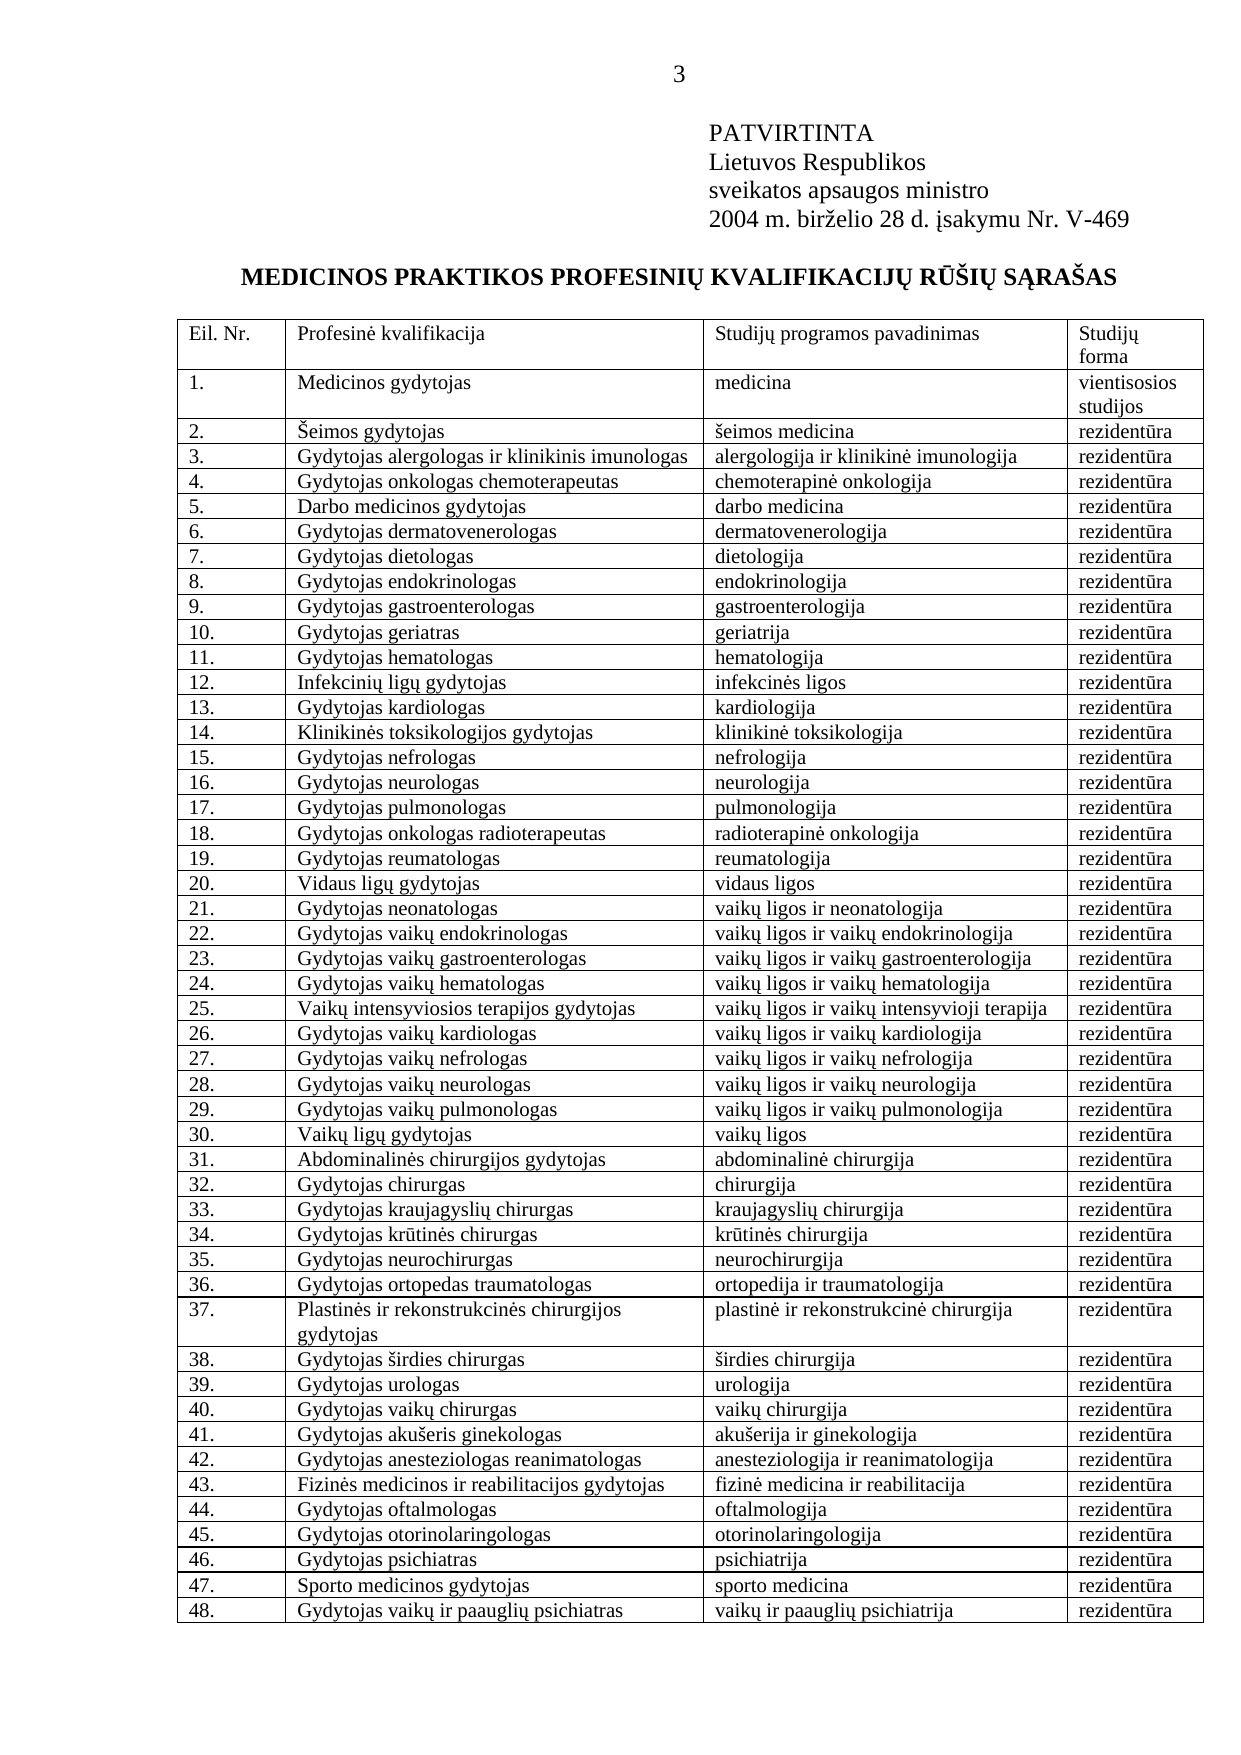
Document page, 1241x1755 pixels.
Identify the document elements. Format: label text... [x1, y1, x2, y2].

table_cell gastroenterologija [704, 595, 1067, 618]
table_cell 8. [178, 569, 285, 593]
table_cell 48. [178, 1598, 285, 1622]
table_cell 47. [178, 1573, 285, 1597]
table_cell radioterapinė onkologija [704, 820, 1067, 844]
table_cell rezidentūra [1068, 820, 1203, 844]
table_cell rezidentūra [1068, 871, 1203, 895]
table_cell chemoterapinė onkologija [704, 469, 1067, 493]
table_cell Gydytojas urologas [286, 1372, 703, 1396]
table_cell Gydytojas onkologas radioterapeutas [286, 820, 703, 844]
table_cell pulmonologija [704, 795, 1067, 819]
table_header Eil. Nr. [178, 320, 285, 368]
table_cell Abdominalinės chirurgijos gydytojas [286, 1147, 703, 1171]
table_header Studijų forma [1068, 320, 1203, 368]
table_cell dermatovenerologija [704, 519, 1067, 543]
table_cell Gydytojas vaikų neurologas [286, 1071, 703, 1096]
table_cell rezidentūra [1068, 645, 1203, 669]
table_cell rezidentūra [1068, 1548, 1203, 1571]
table_cell rezidentūra [1068, 1472, 1203, 1496]
table_cell rezidentūra [1068, 1573, 1203, 1597]
table_cell vaikų chirurgija [704, 1397, 1067, 1421]
table_cell 33. [178, 1197, 285, 1221]
table_cell rezidentūra [1068, 595, 1203, 618]
table_cell vaikų ligos [704, 1122, 1067, 1146]
table_cell Plastinės ir rekonstrukcinės chirurgijos gydytojas [286, 1298, 703, 1346]
table_cell vaikų ir paauglių psichiatrija [704, 1598, 1067, 1622]
table_cell chirurgija [704, 1172, 1067, 1196]
table_cell geriatrija [704, 620, 1067, 644]
table_cell 9. [178, 595, 285, 618]
table_cell darbo medicina [704, 494, 1067, 518]
table_cell vaikų ligos ir vaikų gastroenterologija [704, 946, 1067, 970]
table_cell rezidentūra [1068, 1272, 1203, 1296]
table_cell 15. [178, 745, 285, 769]
table_cell rezidentūra [1068, 444, 1203, 468]
table_cell Gydytojas anesteziologas reanimatologas [286, 1447, 703, 1471]
table_cell 40. [178, 1397, 285, 1421]
table_cell 12. [178, 670, 285, 694]
table_cell rezidentūra [1068, 770, 1203, 794]
table_cell 27. [178, 1046, 285, 1070]
table_cell rezidentūra [1068, 1147, 1203, 1171]
table_cell Vaikų ligų gydytojas [286, 1122, 703, 1146]
table_cell Infekcinių ligų gydytojas [286, 670, 703, 694]
table_cell Gydytojas hematologas [286, 645, 703, 669]
table_cell rezidentūra [1068, 469, 1203, 493]
table_cell Gydytojas kraujagyslių chirurgas [286, 1197, 703, 1221]
table_cell Gydytojas krūtinės chirurgas [286, 1222, 703, 1246]
table_cell 11. [178, 645, 285, 669]
table_cell 28. [178, 1071, 285, 1096]
table_cell 26. [178, 1021, 285, 1045]
table_cell Gydytojas vaikų gastroenterologas [286, 946, 703, 970]
table_header Studijų programos pavadinimas [704, 320, 1067, 368]
table_cell rezidentūra [1068, 1071, 1203, 1096]
table_cell Gydytojas vaikų hematologas [286, 971, 703, 995]
table_cell neurochirurgija [704, 1247, 1067, 1271]
table_cell Gydytojas vaikų kardiologas [286, 1021, 703, 1045]
table_cell 14. [178, 720, 285, 744]
table_cell rezidentūra [1068, 1522, 1203, 1546]
table_cell 36. [178, 1272, 285, 1296]
table_cell 35. [178, 1247, 285, 1271]
table_cell 19. [178, 846, 285, 869]
table_cell 13. [178, 695, 285, 719]
table_cell neurologija [704, 770, 1067, 794]
table_cell rezidentūra [1068, 1598, 1203, 1622]
table_cell rezidentūra [1068, 1122, 1203, 1146]
table_cell 39. [178, 1372, 285, 1396]
table_cell vaikų ligos ir vaikų hematologija [704, 971, 1067, 995]
table_cell rezidentūra [1068, 1172, 1203, 1196]
table_cell alergologija ir klinikinė imunologija [704, 444, 1067, 468]
table_cell vaikų ligos ir vaikų nefrologija [704, 1046, 1067, 1070]
table_cell anesteziologija ir reanimatologija [704, 1447, 1067, 1471]
table_cell nefrologija [704, 745, 1067, 769]
table_cell sporto medicina [704, 1573, 1067, 1597]
table_cell 45. [178, 1522, 285, 1546]
table_cell Darbo medicinos gydytojas [286, 494, 703, 518]
table_cell Vidaus ligų gydytojas [286, 871, 703, 895]
table_cell rezidentūra [1068, 1497, 1203, 1521]
table_cell Gydytojas chirurgas [286, 1172, 703, 1196]
table_cell rezidentūra [1068, 971, 1203, 995]
table_cell Gydytojas kardiologas [286, 695, 703, 719]
table_cell Gydytojas neurologas [286, 770, 703, 794]
table_cell rezidentūra [1068, 795, 1203, 819]
table_cell 46. [178, 1548, 285, 1571]
table_cell Gydytojas dermatovenerologas [286, 519, 703, 543]
table_cell Gydytojas pulmonologas [286, 795, 703, 819]
table_cell rezidentūra [1068, 1021, 1203, 1045]
table_cell 25. [178, 996, 285, 1020]
table_cell Fizinės medicinos ir reabilitacijos gydytojas [286, 1472, 703, 1496]
table_cell kraujagyslių chirurgija [704, 1197, 1067, 1221]
table_cell 29. [178, 1097, 285, 1121]
table_cell širdies chirurgija [704, 1347, 1067, 1371]
table_cell šeimos medicina [704, 419, 1067, 443]
table_cell 44. [178, 1497, 285, 1521]
table_header Profesinė kvalifikacija [286, 320, 703, 368]
table_cell hematologija [704, 645, 1067, 669]
table_cell 6. [178, 519, 285, 543]
table_cell 17. [178, 795, 285, 819]
table_cell 22. [178, 921, 285, 945]
table_cell medicina [704, 370, 1067, 418]
table_cell rezidentūra [1068, 720, 1203, 744]
table_cell rezidentūra [1068, 1046, 1203, 1070]
table_cell 38. [178, 1347, 285, 1371]
table_cell infekcinės ligos [704, 670, 1067, 694]
table_cell Šeimos gydytojas [286, 419, 703, 443]
table_cell rezidentūra [1068, 670, 1203, 694]
text Lietuvos Respublikos [177, 147, 1181, 176]
table_cell Gydytojas reumatologas [286, 846, 703, 869]
table_cell Gydytojas vaikų endokrinologas [286, 921, 703, 945]
table_cell rezidentūra [1068, 921, 1203, 945]
table_cell rezidentūra [1068, 544, 1203, 568]
table_cell 2. [178, 419, 285, 443]
table_cell Gydytojas endokrinologas [286, 569, 703, 593]
table_cell rezidentūra [1068, 1222, 1203, 1246]
table_cell 37. [178, 1298, 285, 1346]
table_cell vidaus ligos [704, 871, 1067, 895]
table_cell rezidentūra [1068, 1422, 1203, 1446]
table_cell Gydytojas onkologas chemoterapeutas [286, 469, 703, 493]
table_cell rezidentūra [1068, 419, 1203, 443]
table_cell rezidentūra [1068, 1347, 1203, 1371]
table_cell rezidentūra [1068, 1197, 1203, 1221]
table_cell rezidentūra [1068, 946, 1203, 970]
table_cell vaikų ligos ir vaikų neurologija [704, 1071, 1067, 1096]
table_cell Gydytojas geriatras [286, 620, 703, 644]
table_cell Gydytojas alergologas ir klinikinis imunologas [286, 444, 703, 468]
table_cell rezidentūra [1068, 620, 1203, 644]
table_cell Sporto medicinos gydytojas [286, 1573, 703, 1597]
table_cell urologija [704, 1372, 1067, 1396]
table_cell rezidentūra [1068, 896, 1203, 920]
table_cell klinikinė toksikologija [704, 720, 1067, 744]
text MEDICINOS PRAKTIKOS PROFESINIŲ KVALIFIKACIJŲ RŪŠIŲ SĄRAŠAS [177, 262, 1181, 291]
table_cell 10. [178, 620, 285, 644]
table_cell dietologija [704, 544, 1067, 568]
table_cell 4. [178, 469, 285, 493]
table_cell psichiatrija [704, 1548, 1067, 1571]
table_cell Gydytojas nefrologas [286, 745, 703, 769]
table_cell Vaikų intensyviosios terapijos gydytojas [286, 996, 703, 1020]
table_cell 7. [178, 544, 285, 568]
table_cell rezidentūra [1068, 569, 1203, 593]
table_cell abdominalinė chirurgija [704, 1147, 1067, 1171]
table_cell Medicinos gydytojas [286, 370, 703, 418]
table_cell 34. [178, 1222, 285, 1246]
table_cell Gydytojas dietologas [286, 544, 703, 568]
table_cell 31. [178, 1147, 285, 1171]
table_cell 21. [178, 896, 285, 920]
table_cell vaikų ligos ir vaikų pulmonologija [704, 1097, 1067, 1121]
table_cell rezidentūra [1068, 494, 1203, 518]
table_cell fizinė medicina ir reabilitacija [704, 1472, 1067, 1496]
table_cell Gydytojas gastroenterologas [286, 595, 703, 618]
table_cell reumatologija [704, 846, 1067, 869]
table_cell 32. [178, 1172, 285, 1196]
table_cell rezidentūra [1068, 1397, 1203, 1421]
table_cell rezidentūra [1068, 695, 1203, 719]
table_cell 20. [178, 871, 285, 895]
table_cell Gydytojas neonatologas [286, 896, 703, 920]
table_cell rezidentūra [1068, 1097, 1203, 1121]
table_cell 42. [178, 1447, 285, 1471]
table_cell vientisosios studijos [1068, 370, 1203, 418]
text 2004 m. birželio 28 d. įsakymu Nr. V-469 [177, 204, 1181, 233]
table_cell 41. [178, 1422, 285, 1446]
table_cell 16. [178, 770, 285, 794]
table_cell vaikų ligos ir vaikų endokrinologija [704, 921, 1067, 945]
table_cell Gydytojas širdies chirurgas [286, 1347, 703, 1371]
table_cell 18. [178, 820, 285, 844]
table_cell vaikų ligos ir vaikų kardiologija [704, 1021, 1067, 1045]
table_cell 5. [178, 494, 285, 518]
table_cell Gydytojas vaikų chirurgas [286, 1397, 703, 1421]
table_cell rezidentūra [1068, 1247, 1203, 1271]
table_cell 43. [178, 1472, 285, 1496]
table_cell Gydytojas otorinolaringologas [286, 1522, 703, 1546]
table_cell Gydytojas ortopedas traumatologas [286, 1272, 703, 1296]
table_cell vaikų ligos ir neonatologija [704, 896, 1067, 920]
table_cell rezidentūra [1068, 1298, 1203, 1346]
table_cell plastinė ir rekonstrukcinė chirurgija [704, 1298, 1067, 1346]
table_cell Gydytojas akušeris ginekologas [286, 1422, 703, 1446]
text PATVIRTINTA [709, 118, 1181, 147]
table_cell Gydytojas vaikų pulmonologas [286, 1097, 703, 1121]
table_cell Gydytojas vaikų nefrologas [286, 1046, 703, 1070]
table_cell Gydytojas oftalmologas [286, 1497, 703, 1521]
table_cell rezidentūra [1068, 519, 1203, 543]
table_cell 30. [178, 1122, 285, 1146]
table_cell kardiologija [704, 695, 1067, 719]
table_cell krūtinės chirurgija [704, 1222, 1067, 1246]
table_cell akušerija ir ginekologija [704, 1422, 1067, 1446]
table_cell 1. [178, 370, 285, 418]
table_cell oftalmologija [704, 1497, 1067, 1521]
table_cell rezidentūra [1068, 1372, 1203, 1396]
table_cell Gydytojas neurochirurgas [286, 1247, 703, 1271]
table_cell Gydytojas vaikų ir paauglių psichiatras [286, 1598, 703, 1622]
table_cell 3. [178, 444, 285, 468]
table_cell 24. [178, 971, 285, 995]
table_cell rezidentūra [1068, 996, 1203, 1020]
table_cell otorinolaringologija [704, 1522, 1067, 1546]
text sveikatos apsaugos ministro [177, 176, 1181, 204]
table_cell rezidentūra [1068, 745, 1203, 769]
table_cell rezidentūra [1068, 846, 1203, 869]
table_cell vaikų ligos ir vaikų intensyvioji terapija [704, 996, 1067, 1020]
table_cell Gydytojas psichiatras [286, 1548, 703, 1571]
table_cell ortopedija ir traumatologija [704, 1272, 1067, 1296]
table_cell endokrinologija [704, 569, 1067, 593]
table_cell rezidentūra [1068, 1447, 1203, 1471]
table_cell Klinikinės toksikologijos gydytojas [286, 720, 703, 744]
table_cell 23. [178, 946, 285, 970]
